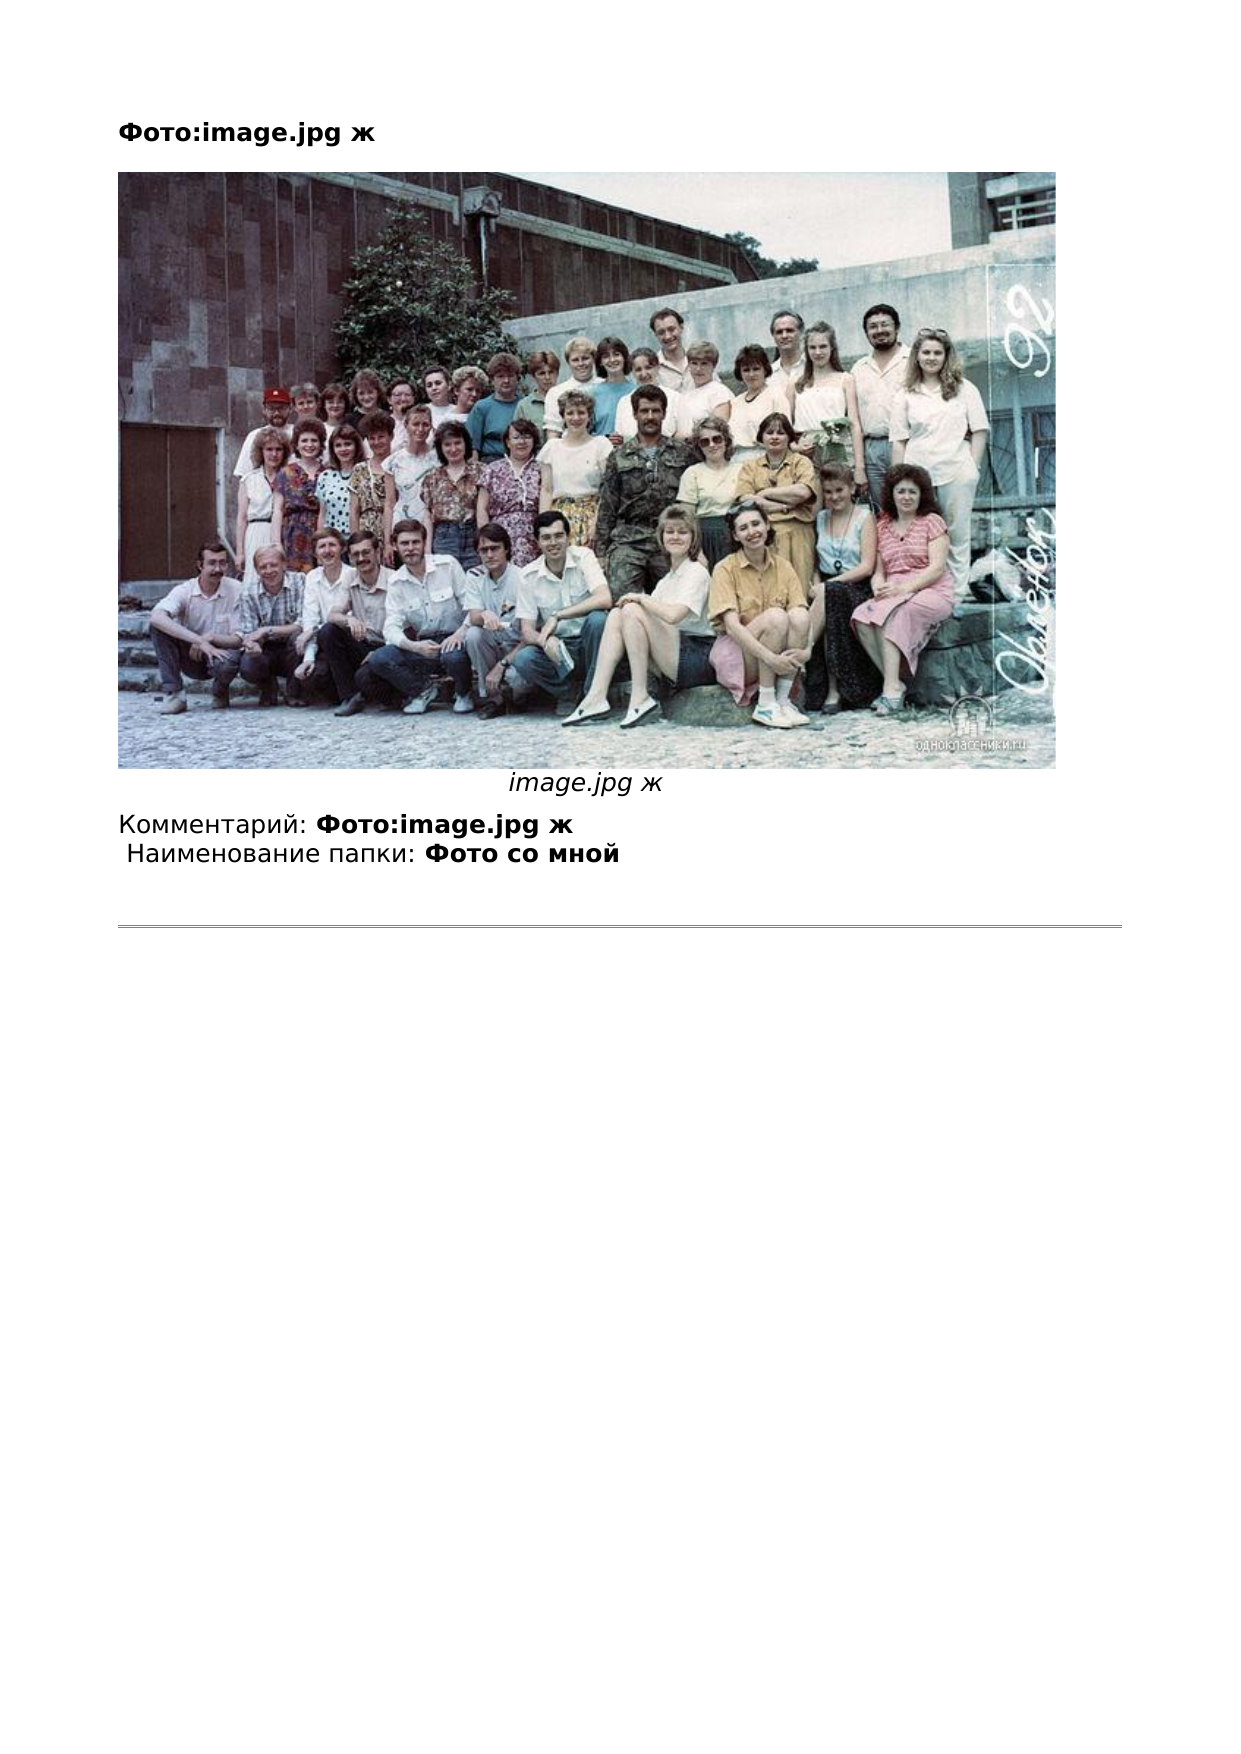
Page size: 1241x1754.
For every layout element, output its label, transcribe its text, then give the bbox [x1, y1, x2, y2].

text image.jpg ж [118, 769, 1056, 798]
subtitle Фото:image.jpg ж [118, 118, 1122, 147]
text Комментарий: Фото:image.jpg ж Наименование папки: Фото со мной [118, 810, 1122, 898]
picture [118, 172, 1056, 769]
